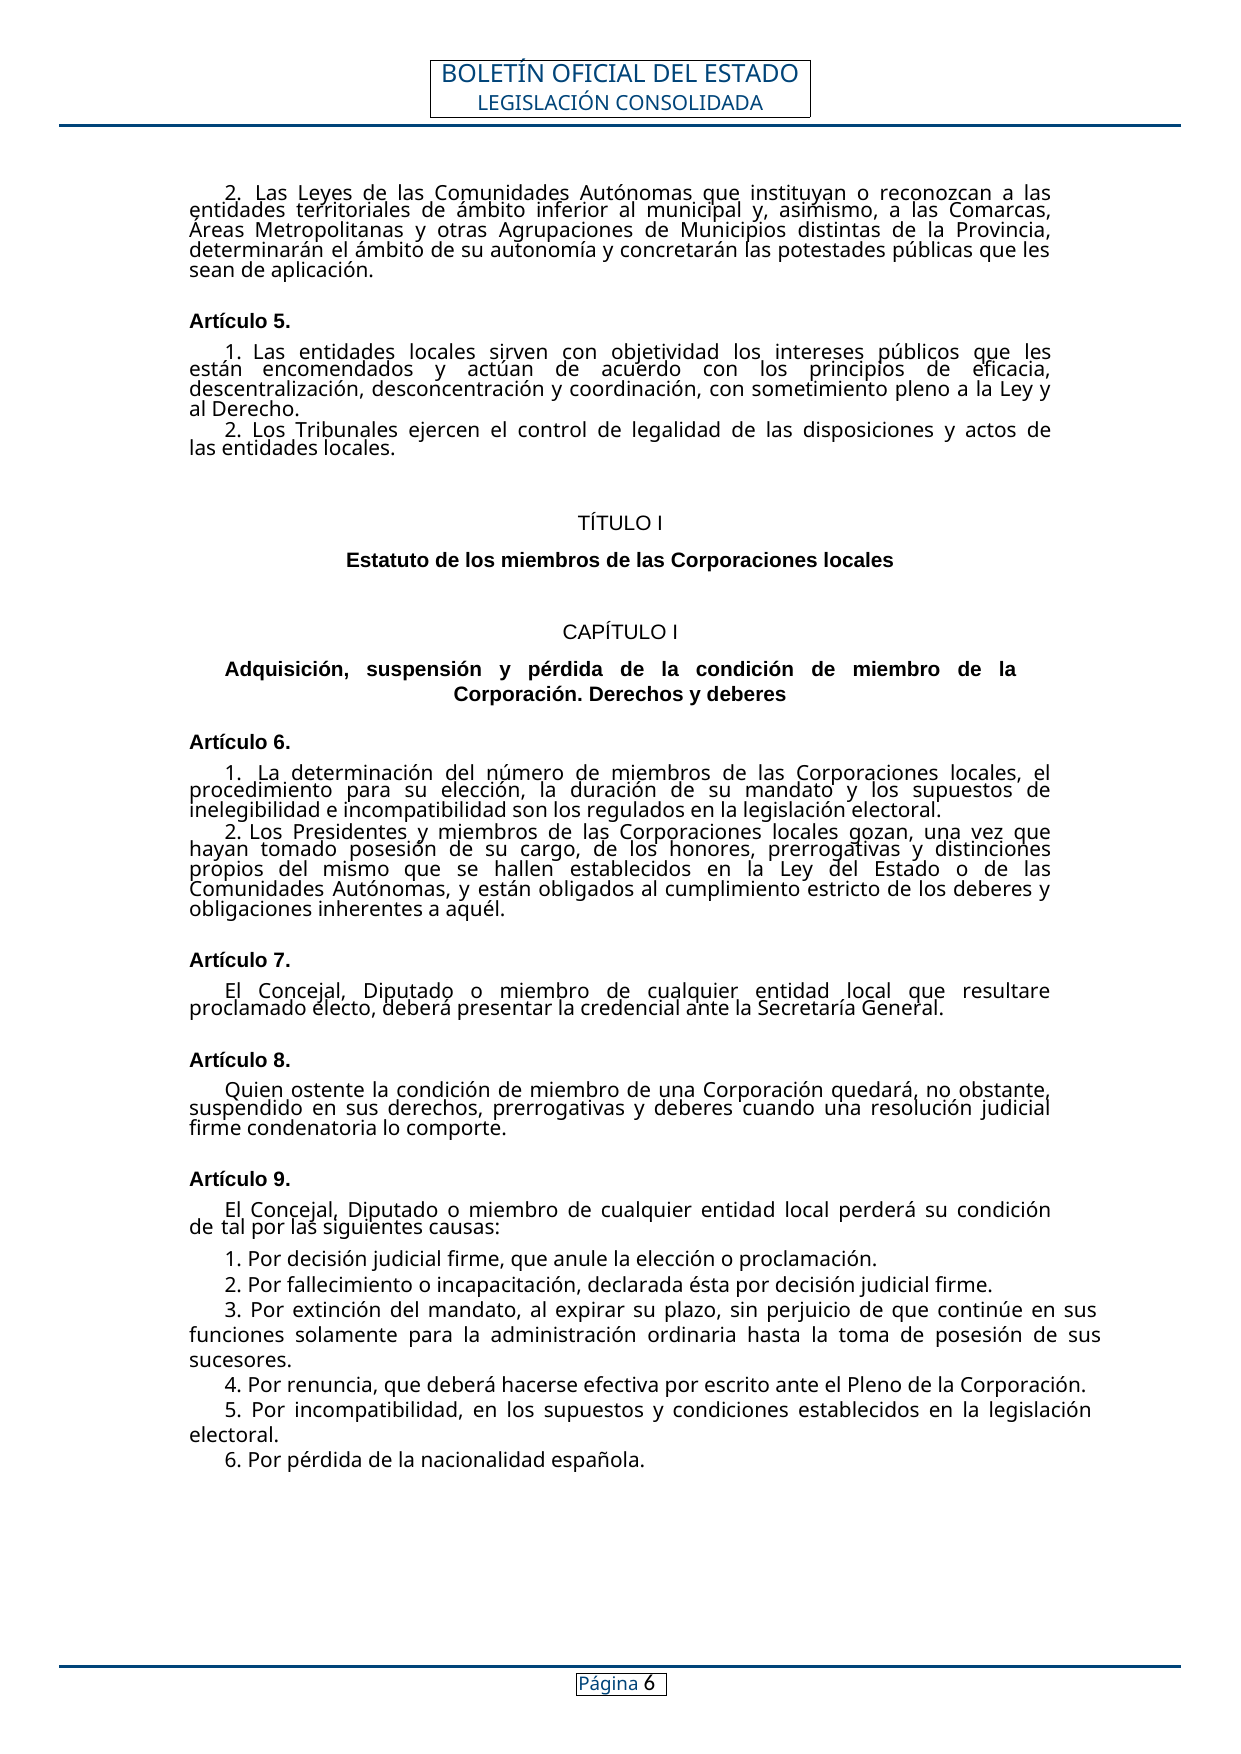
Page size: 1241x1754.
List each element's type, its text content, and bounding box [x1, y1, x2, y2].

list Por renuncia, que deberá hacerse efectiva por escrito ante el Pleno de la Corporación. [224, 1372, 1194, 1397]
list Por incompatibilidad, en los supuestos y condiciones establecidos en la legislación [224, 1397, 1194, 1422]
list Los Tribunales ejercen el control de legalidad de las disposiciones y actos de las entidades locales. [189, 422, 1051, 461]
text funciones solamente para la administración ordinaria hasta la toma de posesión de sus [189, 1322, 1150, 1347]
text Quien ostente la condición de miembro de una Corporación quedará, no obstante, suspendido en sus derechos, prerrogativas y deberes cuando una resolución judicial firme condenatoria lo comporte. [189, 1082, 1051, 1141]
list Los Presidentes y miembros de las Corporaciones locales gozan, una vez que hayan tomado posesión de su cargo, de los honores, prerrogativas y distinciones propios del mismo que se hallen establecidos en la Ley del Estado o de las Comunidades Autónomas, y están obligados al cumplimiento estricto de los deberes y obligaciones inherentes a aquél. [189, 824, 1051, 922]
list Por extinción del mandato, al expirar su plazo, sin perjuicio de que continúe en sus [224, 1297, 1194, 1322]
list Las Leyes de las Comunidades Autónomas que instituyan o reconozcan a las entidades territoriales de ámbito inferior al municipal y, asimismo, a las Comarcas, Áreas Metropolitanas y otras Agrupaciones de Municipios distintas de la Provincia, determinarán el ámbito de su autonomía y concretarán las potestades públicas que les sean de aplicación. [189, 185, 1051, 283]
list Las entidades locales sirven con objetividad los intereses públicos que les están encomendados y actúan de acuerdo con los principios de eficacia, descentralización, desconcentración y coordinación, con sometimiento pleno a la Ley y al Derecho. [189, 343, 1051, 422]
subtitle Artículo 9. [189, 1167, 1194, 1191]
text CAPÍTULO I [239, 620, 1001, 644]
subtitle Artículo 7. [189, 948, 1194, 972]
subtitle Adquisición, suspensión y pérdida de la condición de miembro de la Corporación. Derechos y deberes [224, 657, 1059, 706]
list Por decisión judicial firme, que anule la elección o proclamación. [224, 1244, 1194, 1272]
text TÍTULO I [285, 511, 955, 535]
subtitle Artículo 8. [189, 1047, 1072, 1071]
text El Concejal, Diputado o miembro de cualquier entidad local que resultare proclamado electo, deberá presentar la credencial ante la Secretaría General. [189, 982, 1051, 1022]
list Por fallecimiento o incapacitación, declarada ésta por decisión judicial firme. [224, 1272, 1194, 1297]
list La determinación del número de miembros de las Corporaciones locales, el procedimiento para su elección, la duración de su mandato y los supuestos de inelegibilidad e incompatibilidad son los regulados en la legislación electoral. [189, 765, 1051, 824]
text El Concejal, Diputado o miembro de cualquier entidad local perderá su condición de tal por las siguientes causas: [189, 1202, 1051, 1241]
subtitle Estatuto de los miembros de las Corporaciones locales [285, 548, 955, 572]
text Artículo 6. [189, 730, 1194, 754]
list Por pérdida de la nacionalidad española. [224, 1447, 1194, 1472]
subtitle Artículo 5. [189, 309, 1194, 333]
text sucesores. [189, 1347, 1194, 1372]
text electoral. [189, 1422, 1194, 1447]
